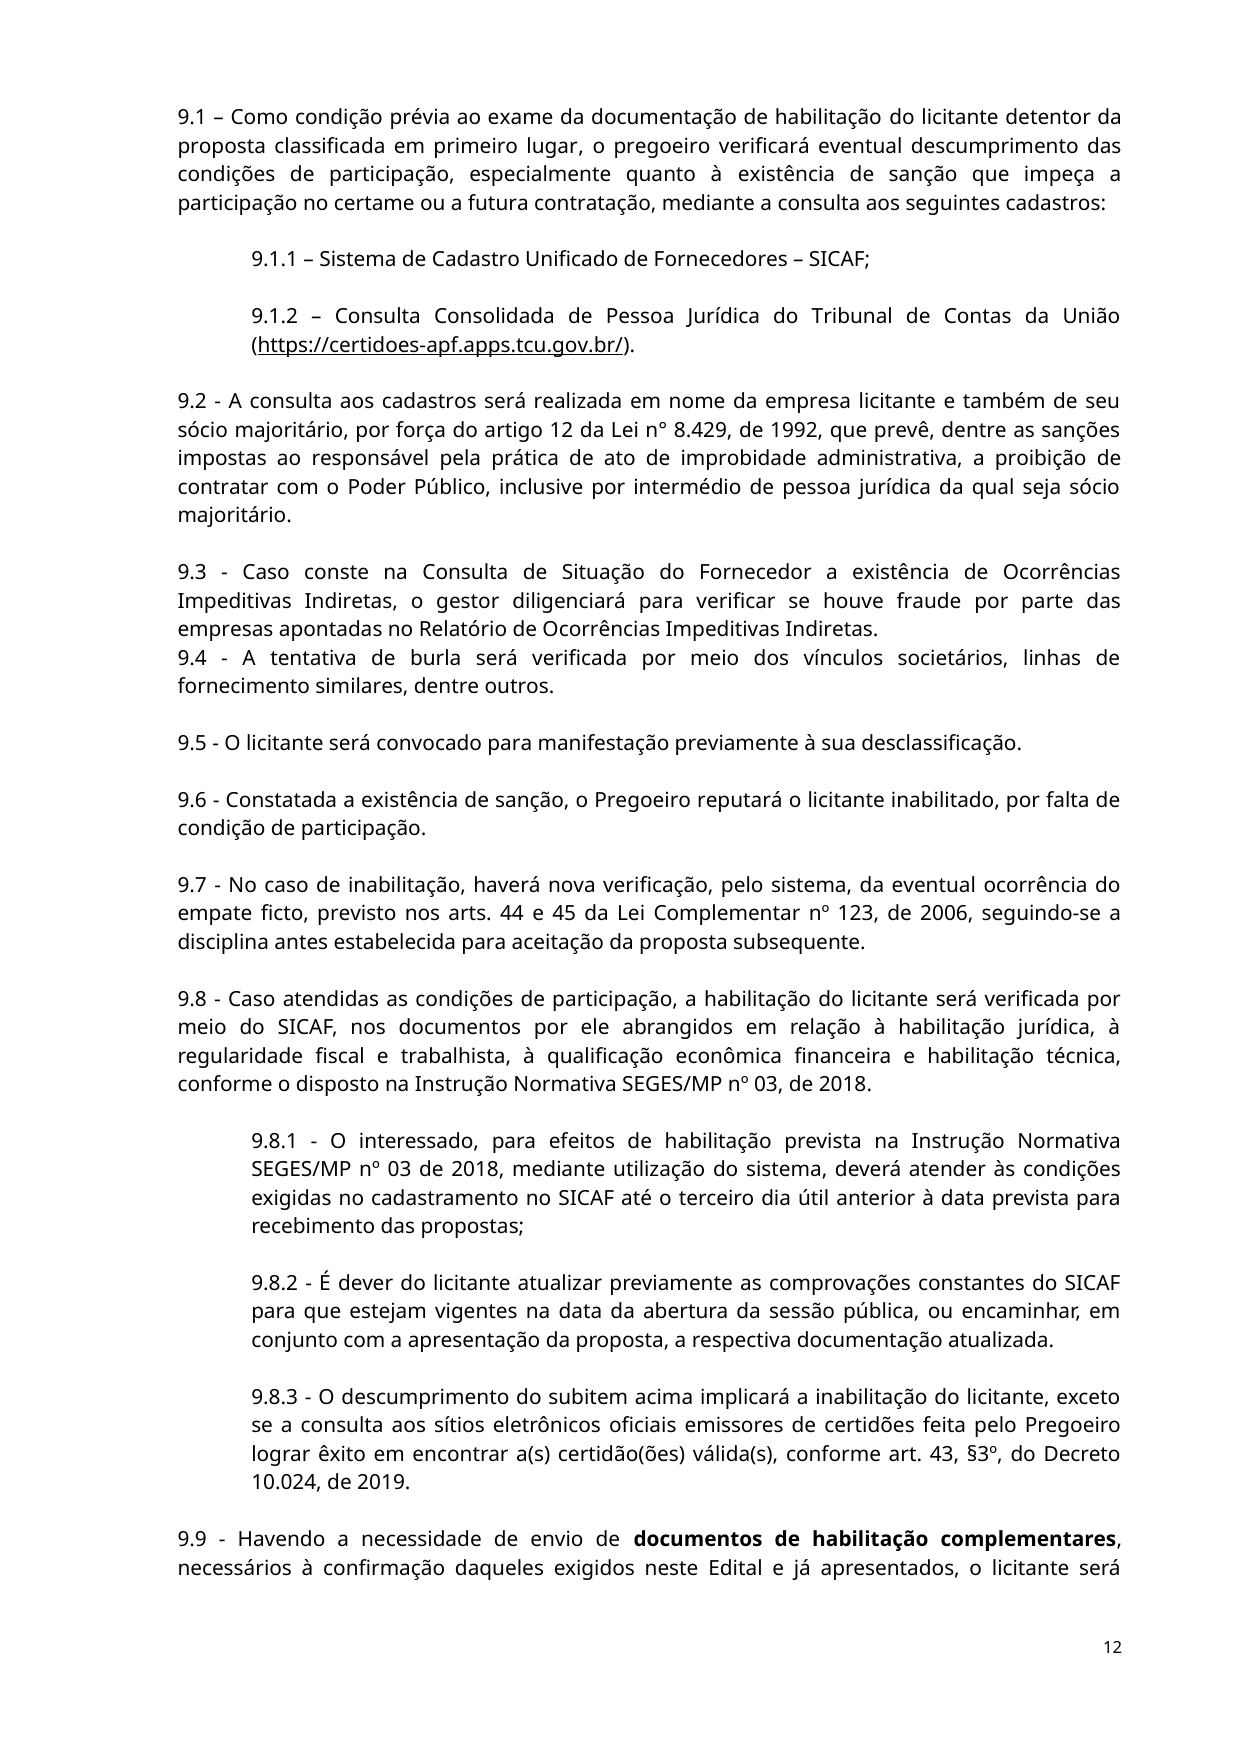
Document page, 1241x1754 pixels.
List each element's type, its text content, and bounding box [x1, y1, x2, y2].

list 9.1 – Como condição prévia ao exame da documentação de habilitação do licitante detentor da proposta classificada em primeiro lugar, o pregoeiro verificará eventual descumprimento das condições de participação, especialmente quanto à existência de sanção que impeça a participação no certame ou a futura contratação, mediante a consulta aos seguintes cadastros: [177, 102, 1122, 216]
list 9.8.1 - O interessado, para efeitos de habilitação prevista na Instrução Normativa SEGES/MP nº 03 de 2018, mediante utilização do sistema, deverá atender às condições exigidas no cadastramento no SICAF até o terceiro dia útil anterior à data prevista para recebimento das propostas; [251, 1126, 1122, 1240]
list 9.7 - No caso de inabilitação, haverá nova verificação, pelo sistema, da eventual ocorrência do empate ficto, previsto nos arts. 44 e 45 da Lei Complementar nº 123, de 2006, seguindo-se a disciplina antes estabelecida para aceitação da proposta subsequente. [177, 870, 1122, 955]
list 9.8 - Caso atendidas as condições de participação, a habilitação do licitante será verificada por meio do SICAF, nos documentos por ele abrangidos em relação à habilitação jurídica, à regularidade fiscal e trabalhista, à qualificação econômica financeira e habilitação técnica, conforme o disposto na Instrução Normativa SEGES/MP nº 03, de 2018. [177, 984, 1122, 1098]
list 9.8.3 - O descumprimento do subitem acima implicará a inabilitação do licitante, exceto se a consulta aos sítios eletrônicos oficiais emissores de certidões feita pelo Pregoeiro lograr êxito em encontrar a(s) certidão(ões) válida(s), conforme art. 43, §3º, do Decreto 10.024, de 2019. [251, 1382, 1122, 1496]
list 9.9 - Havendo a necessidade de envio de documentos de habilitação complementares, necessários à confirmação daqueles exigidos neste Edital e já apresentados, o licitante será [177, 1524, 1122, 1581]
list 9.6 - Constatada a existência de sanção, o Pregoeiro reputará o licitante inabilitado, por falta de condição de participação. [177, 785, 1122, 842]
list 9.8.2 - É dever do licitante atualizar previamente as comprovações constantes do SICAF para que estejam vigentes na data da abertura da sessão pública, ou encaminhar, em conjunto com a apresentação da proposta, a respectiva documentação atualizada. [251, 1268, 1122, 1353]
list 9.4 - A tentativa de burla será verificada por meio dos vínculos societários, linhas de fornecimento similares, dentre outros. [177, 643, 1122, 699]
list 9.2 - A consulta aos cadastros será realizada em nome da empresa licitante e também de seu sócio majoritário, por força do artigo 12 da Lei n° 8.429, de 1992, que prevê, dentre as sanções impostas ao responsável pela prática de ato de improbidade administrativa, a proibição de contratar com o Poder Público, inclusive por intermédio de pessoa jurídica da qual seja sócio majoritário. [177, 387, 1122, 529]
list 9.5 - O licitante será convocado para manifestação previamente à sua desclassificação. [177, 728, 1122, 756]
list 9.1.1 – Sistema de Cadastro Unificado de Fornecedores – SICAF; [251, 244, 1122, 273]
list 9.1.2 – Consulta Consolidada de Pessoa Jurídica do Tribunal de Contas da União (https://certidoes-apf.apps.tcu.gov.br/). [251, 301, 1122, 358]
list 9.3 - Caso conste na Consulta de Situação do Fornecedor a existência de Ocorrências Impeditivas Indiretas, o gestor diligenciará para verificar se houve fraude por parte das empresas apontadas no Relatório de Ocorrências Impeditivas Indiretas. [177, 557, 1122, 643]
